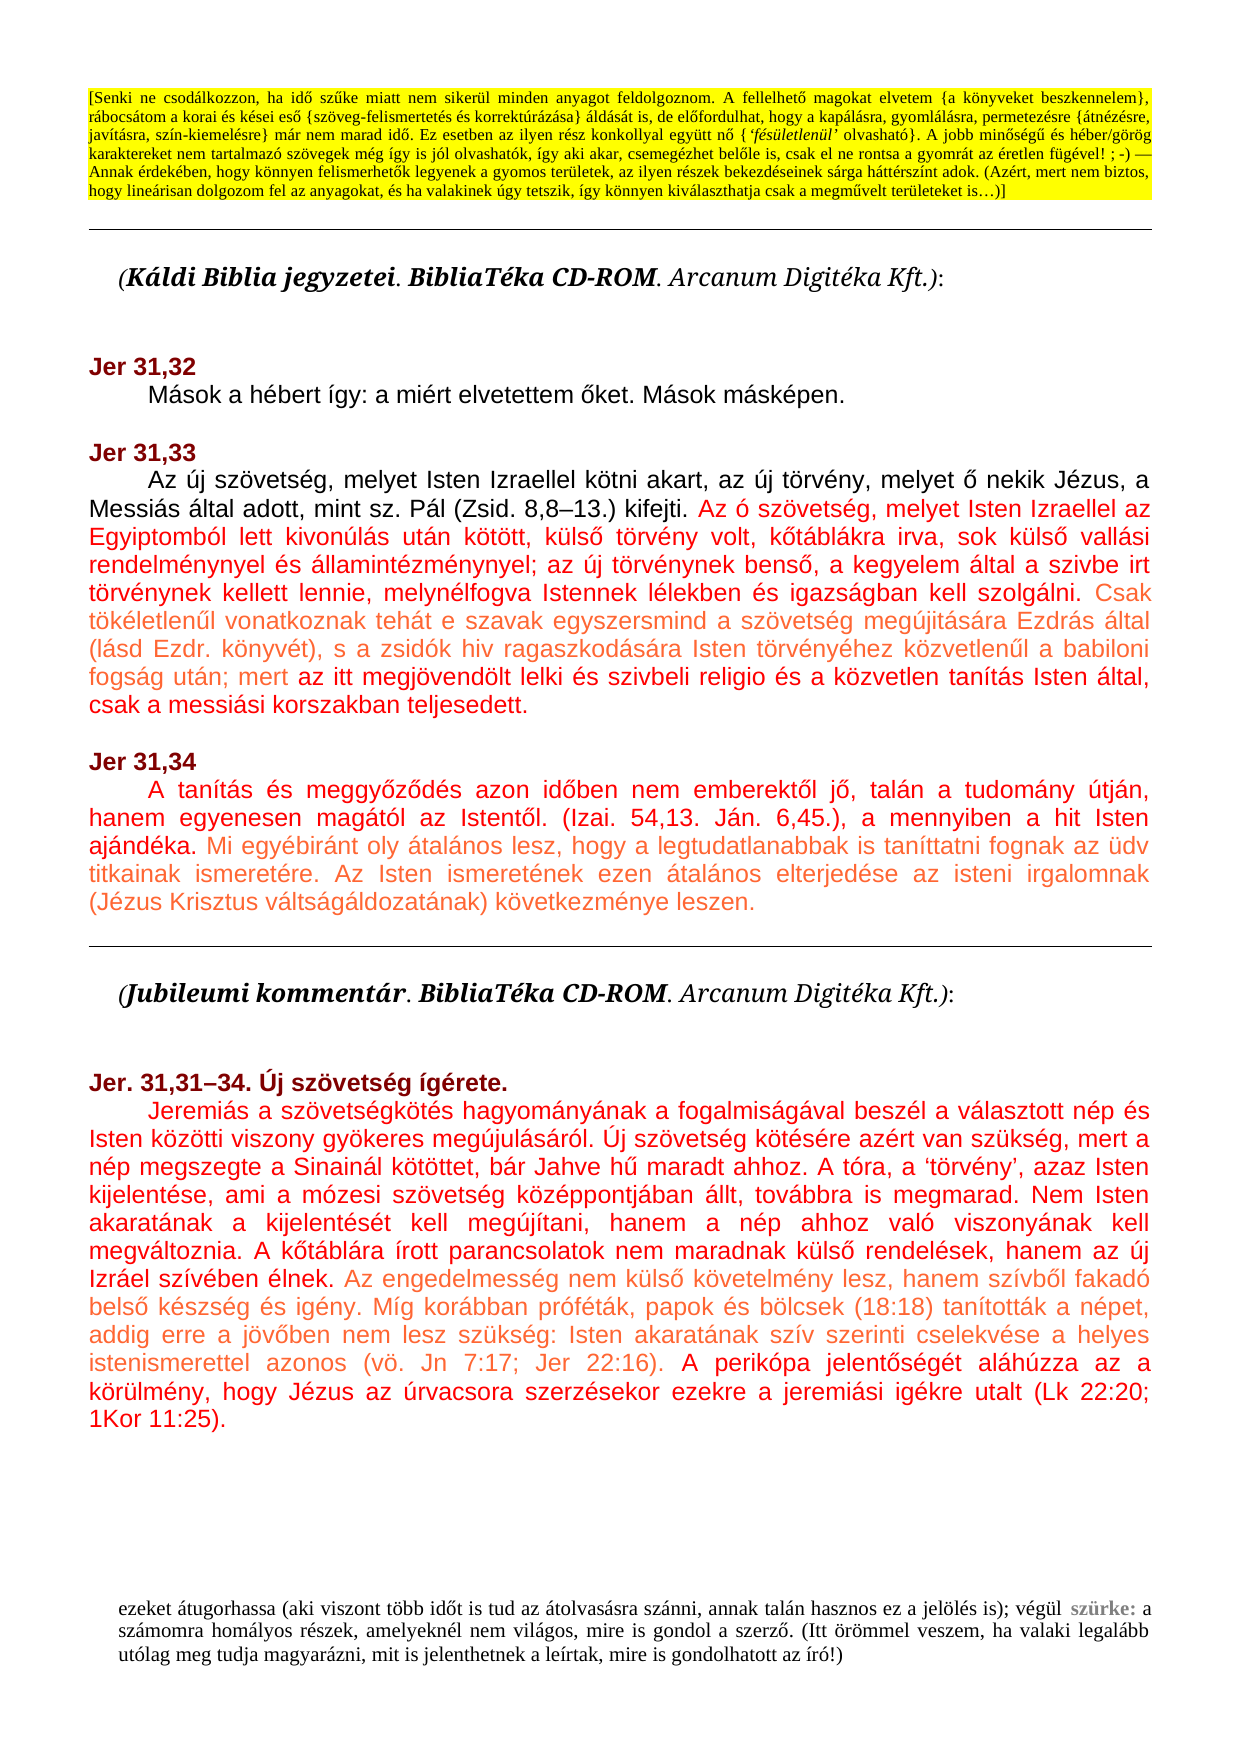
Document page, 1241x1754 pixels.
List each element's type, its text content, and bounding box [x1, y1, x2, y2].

text A tanítás és meggyőződés azon időben nem emberektől jő, talán a tudomány útján, hanem egyenesen magától az Istentől. (Izai. 54,13. Ján. 6,45.), a mennyiben a hit Isten ajándéka. Mi egyébiránt oly átalános lesz, hogy a legtudatlanabbak is taníttatni fognak az üdv titkainak ismeretére. Az Isten ismeretének ezen átalános elterjedése az isteni irgalomnak (Jézus Krisztus váltságáldozatának) következménye leszen. [88, 776, 1152, 916]
text ezeket átugorhassa (aki viszont több időt is tud az átolvasásra szánni, annak talán hasznos ez a jelölés is); végül szürke: a számomra homályos részek, amelyeknél nem világos, mire is gondol a szerző. (Itt örömmel veszem, ha valaki legalább utólag meg tudja magyarázni, mit is jelenthetnek a leírtak, mire is gondolhatott az író!) [88, 1596, 1152, 1665]
text Jer 31,34 [88, 748, 1152, 776]
text Mások a hébert így: a miért elvetettem őket. Mások másképen. [88, 381, 1152, 409]
text [Senki ne csodálkozzon, ha idő szűke miatt nem sikerül minden anyagot feldolgoznom. A fellelhető magokat elvetem {a könyveket beszkennelem}, rábocsátom a korai és kései eső {szöveg-felismertetés és korrektúrázása} áldását is, de előfordulhat, hogy a kapálásra, gyomlálásra, permetezésre {átnézésre, javításra, szín-kiemelésre} már nem marad idő. Ez esetben az ilyen rész konkollyal együtt nő {‘fésületlenül’ olvasható}. A jobb minőségű és héber/görög karaktereket nem tartalmazó szövegek még így is jól olvashatók, így aki akar, csemegézhet belőle is, csak el ne rontsa a gyomrát az éretlen fügével! ;‑) ― Annak érdekében, hogy könnyen felismerhetők legyenek a gyomos területek, az ilyen részek bekezdéseinek sárga háttérszínt adok. (Azért, mert nem biztos, hogy lineárisan dolgozom fel az anyagokat, és ha valakinek úgy tetszik, így könnyen kiválaszthatja csak a megművelt területeket is…)] [88, 88, 1152, 200]
text Jer 31,33 [88, 438, 1152, 466]
text Jeremiás a szövetségkötés hagyományának a fogalmiságával beszél a választott nép és Isten közötti viszony gyökeres megújulásáról. Új szövetség kötésére azért van szükség, mert a nép megszegte a Sinainál kötöttet, bár Jahve hű maradt ahhoz. A tóra, a ‘törvény’, azaz Isten kijelentése, ami a mózesi szövetség középpontjában állt, továbbra is megmarad. Nem Isten akaratának a kijelentését kell megújítani, hanem a nép ahhoz való viszonyának kell megváltoznia. A kőtáblára írott parancsolatok nem maradnak külső rendelések, hanem az új Izráel szívében élnek. Az engedelmesség nem külső követelmény lesz, hanem szívből fakadó belső készség és igény. Míg korábban próféták, papok és bölcsek (18:18) tanították a népet, addig erre a jövőben nem lesz szükség: Isten akaratának szív szerinti cselekvése a helyes istenismerettel azonos (vö. Jn 7:17; Jer 22:16). A perikópa jelentőségét aláhúzza az a körülmény, hogy Jézus az úrvacsora szerzésekor ezekre a jeremiási igékre utalt (Lk 22:20; 1Kor 11:25). [88, 1097, 1152, 1433]
text Jer. 31,31–34. Új szövetség ígérete. [88, 1069, 1152, 1097]
text Az új szövetség, melyet Isten Izraellel kötni akart, az új törvény, melyet ő nekik Jézus, a Messiás által adott, mint sz. Pál (Zsid. 8,8–13.) kifejti. Az ó szövetség, melyet Isten Izraellel az Egyiptomból lett kivonúlás után kötött, külső törvény volt, kőtáblákra irva, sok külső vallási rendelménynyel és államintézménynyel; az új törvénynek benső, a kegyelem által a szivbe irt törvénynek kellett lennie, melynélfogva Istennek lélekben és igazságban kell szolgálni. Csak tökéletlenűl vonatkoznak tehát e szavak egyszersmind a szövetség megújitására Ezdrás által (lásd Ezdr. könyvét), s a zsidók hiv ragaszkodására Isten törvényéhez közvetlenűl a babiloni fogság után; mert az itt megjövendölt lelki és szivbeli religio és a közvetlen tanítás Isten által, csak a messiási korszakban teljesedett. [88, 466, 1152, 718]
text (Káldi Biblia jegyzetei. BibliaTéka CD-ROM. Arcanum Digitéka Kft.): [88, 230, 1152, 323]
text (Jubileumi kommentár. BibliaTéka CD-ROM. Arcanum Digitéka Kft.): [88, 947, 1152, 1039]
text Jer 31,32 [88, 353, 1152, 381]
